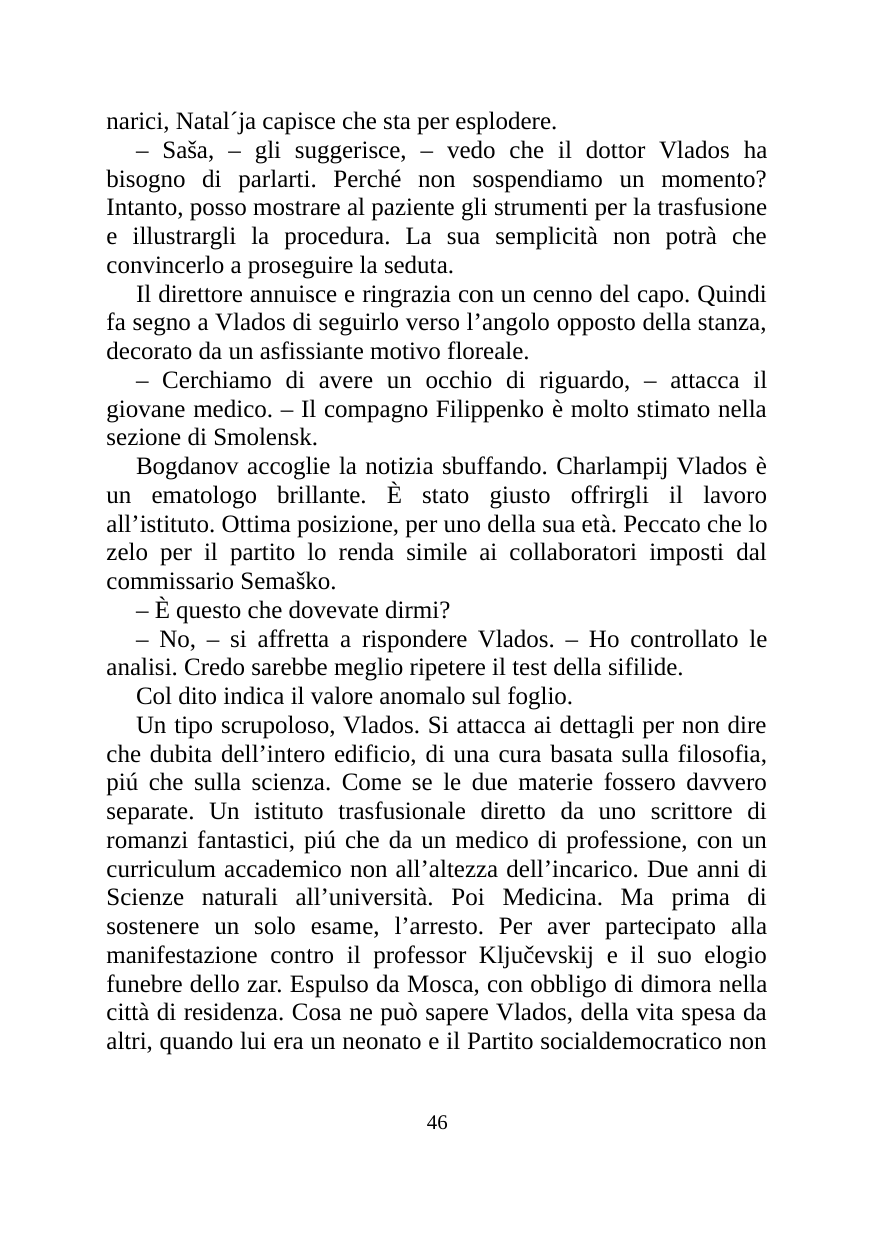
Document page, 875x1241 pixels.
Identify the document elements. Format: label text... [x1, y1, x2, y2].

text – No, – si affretta a rispondere Vlados. – Ho controllato le analisi. Credo sarebbe meglio ripetere il test della sifilide. [106, 624, 768, 681]
text – Saša, – gli suggerisce, – vedo che il dottor Vlados ha bisogno di parlarti. Perché non sospendiamo un momento? Intanto, posso mostrare al paziente gli strumenti per la trasfusione e illustrargli la procedura. La sua semplicità non potrà che convincerlo a proseguire la seduta. [106, 135, 768, 279]
text Col dito indica il valore anomalo sul foglio. [106, 681, 768, 710]
text Il direttore annuisce e ringrazia con un cenno del capo. Quindi fa segno a Vlados di seguirlo verso l’angolo opposto della stanza, decorato da un asfissiante motivo floreale. [106, 279, 768, 365]
text Bogdanov accoglie la notizia sbuffando. Charlampij Vlados è un ematologo brillante. È stato giusto offrirgli il lavoro all’istituto. Ottima posizione, per uno della sua età. Peccato che lo zelo per il partito lo renda simile ai collaboratori imposti dal commissario Semaško. [106, 451, 768, 595]
text – Cerchiamo di avere un occhio di riguardo, – attacca il giovane medico. – Il compagno Filippenko è molto stimato nella sezione di Smolensk. [106, 365, 768, 451]
text – È questo che dovevate dirmi? [106, 595, 768, 624]
text Un tipo scrupoloso, Vlados. Si attacca ai dettagli per non dire che dubita dell’intero edificio, di una cura basata sulla filosofia, piú che sulla scienza. Come se le due materie fossero davvero separate. Un istituto trasfusionale diretto da uno scrittore di romanzi fantastici, piú che da un medico di professione, con un curriculum accademico non all’altezza dell’incarico. Due anni di Scienze naturali all’università. Poi Medicina. Ma prima di sostenere un solo esame, l’arresto. Per aver partecipato alla manifestazione contro il professor Ključevskij e il suo elogio funebre dello zar. Espulso da Mosca, con obbligo di dimora nella città di residenza. Cosa ne può sapere Vlados, della vita spesa da altri, quando lui era un neonato e il Partito socialdemocratico non [106, 710, 768, 1055]
text narici, Natal´ja capisce che sta per esplodere. [106, 106, 768, 135]
